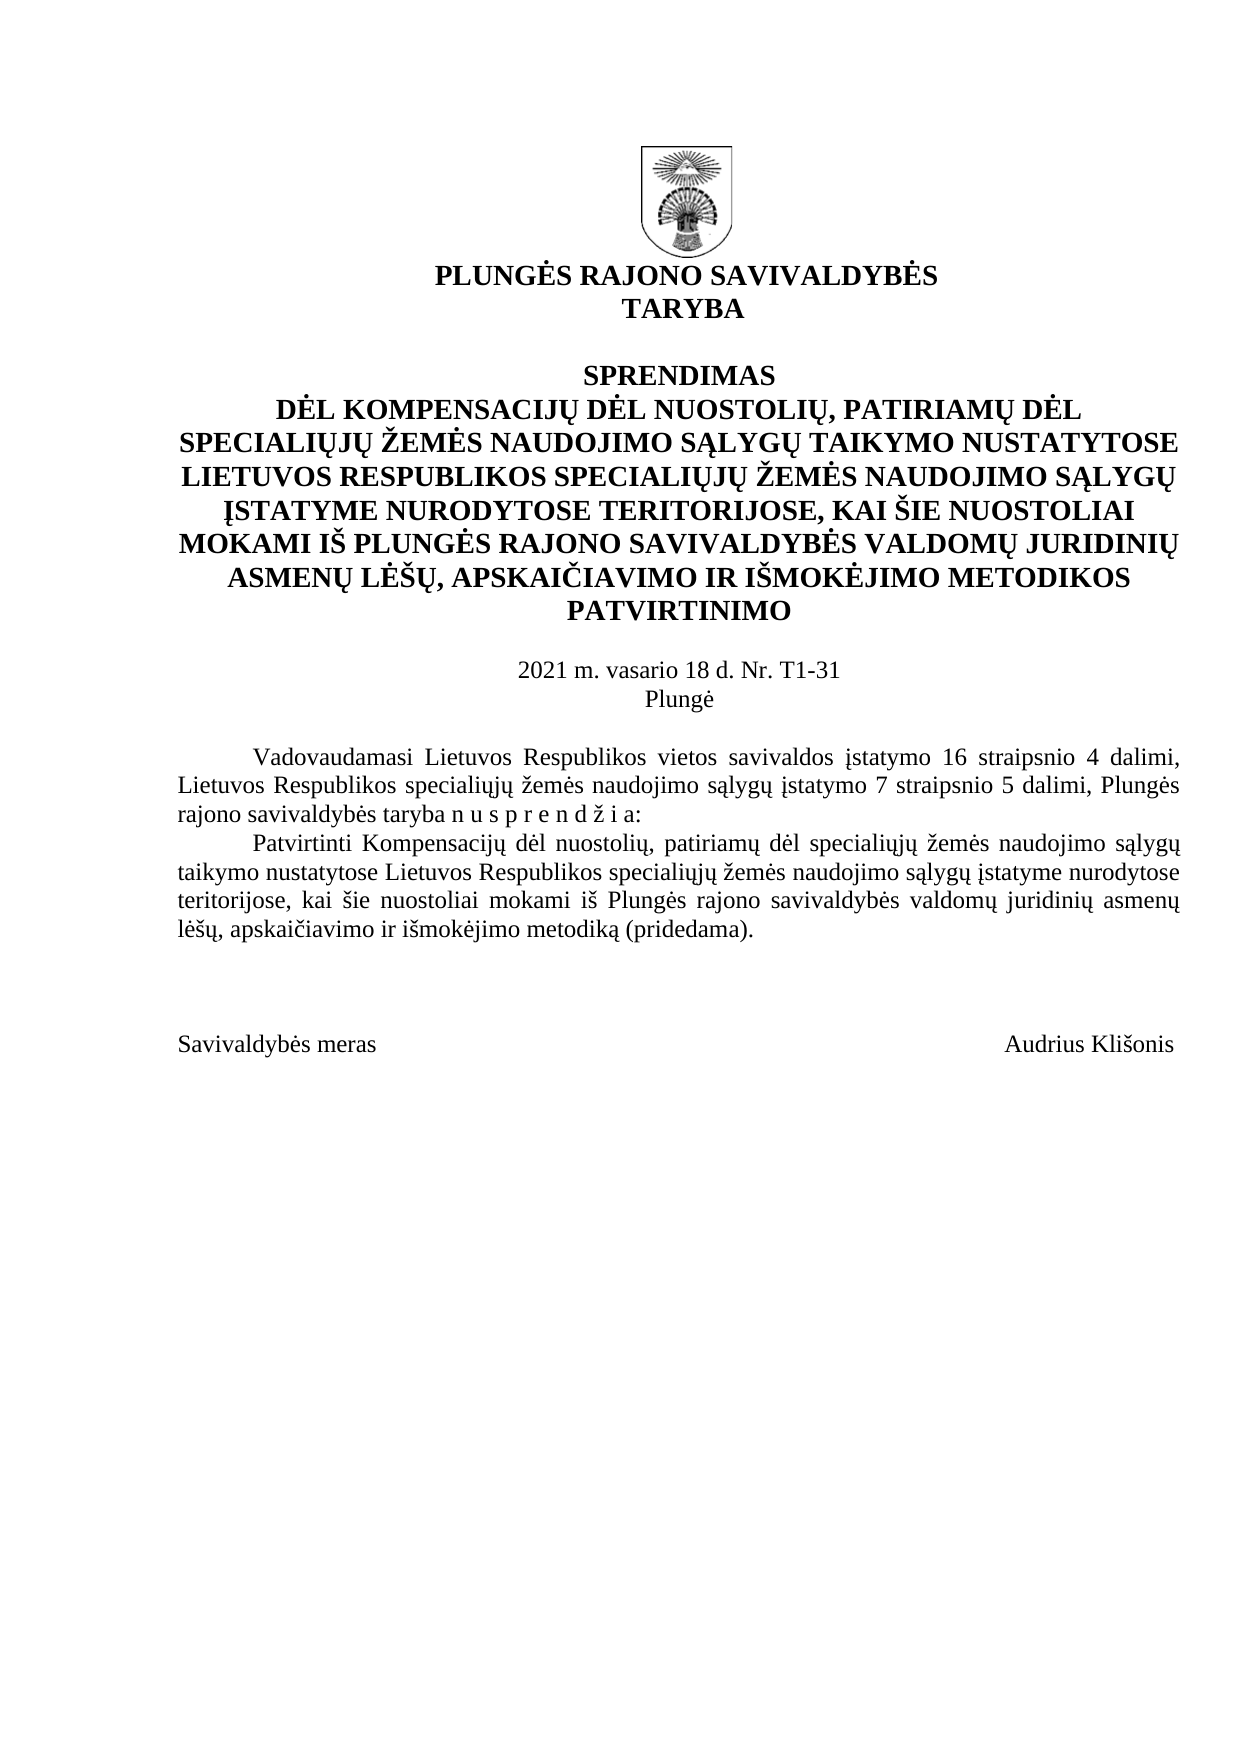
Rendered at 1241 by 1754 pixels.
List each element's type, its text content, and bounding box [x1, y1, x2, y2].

text SPRENDIMAS [177, 358, 1181, 392]
text Savivaldybės meras Audrius Klišonis [177, 1029, 1181, 1058]
text PLUNGĖS RAJONO SAVIVALDYBĖS [148, 258, 1181, 291]
text Vadovaudamasi Lietuvos Respublikos vietos savivaldos įstatymo 16 straipsnio 4 dalimi, Lietuvos Respublikos specialiųjų žemės naudojimo sąlygų įstatymo 7 straipsnio 5 dalimi, Plungės rajono savivaldybės taryba n u s p r e n d ž i a: [177, 742, 1181, 828]
text DĖL KOMPENSACIJŲ DĖL NUOSTOLIŲ, PATIRIAMŲ DĖL SPECIALIŲJŲ ŽEMĖS NAUDOJIMO SĄLYGŲ TAIKYMO NUSTATYTOSE LIETUVOS RESPUBLIKOS SPECIALIŲJŲ ŽEMĖS NAUDOJIMO SĄLYGŲ ĮSTATYME NURODYTOSE TERITORIJOSE, KAI ŠIE NUOSTOLIAI MOKAMI IŠ PLUNGĖS RAJONO SAVIVALDYBĖS VALDOMŲ JURIDINIŲ ASMENŲ LĖŠŲ, APSKAIČIAVIMO IR IŠMOKĖJIMO METODIKOS PATVIRTINIMO [177, 392, 1181, 627]
text TARYBA [177, 291, 1181, 325]
text Plungė [177, 684, 1181, 713]
text 2021 m. vasario 18 d. Nr. T1-31 [177, 656, 1181, 684]
text Patvirtinti Kompensacijų dėl nuostolių, patiriamų dėl specialiųjų žemės naudojimo sąlygų taikymo nustatytose Lietuvos Respublikos specialiųjų žemės naudojimo sąlygų įstatyme nurodytose teritorijose, kai šie nuostoliai mokami iš Plungės rajono savivaldybės valdomų juridinių asmenų lėšų, apskaičiavimo ir išmokėjimo metodiką (pridedama). [177, 828, 1181, 943]
